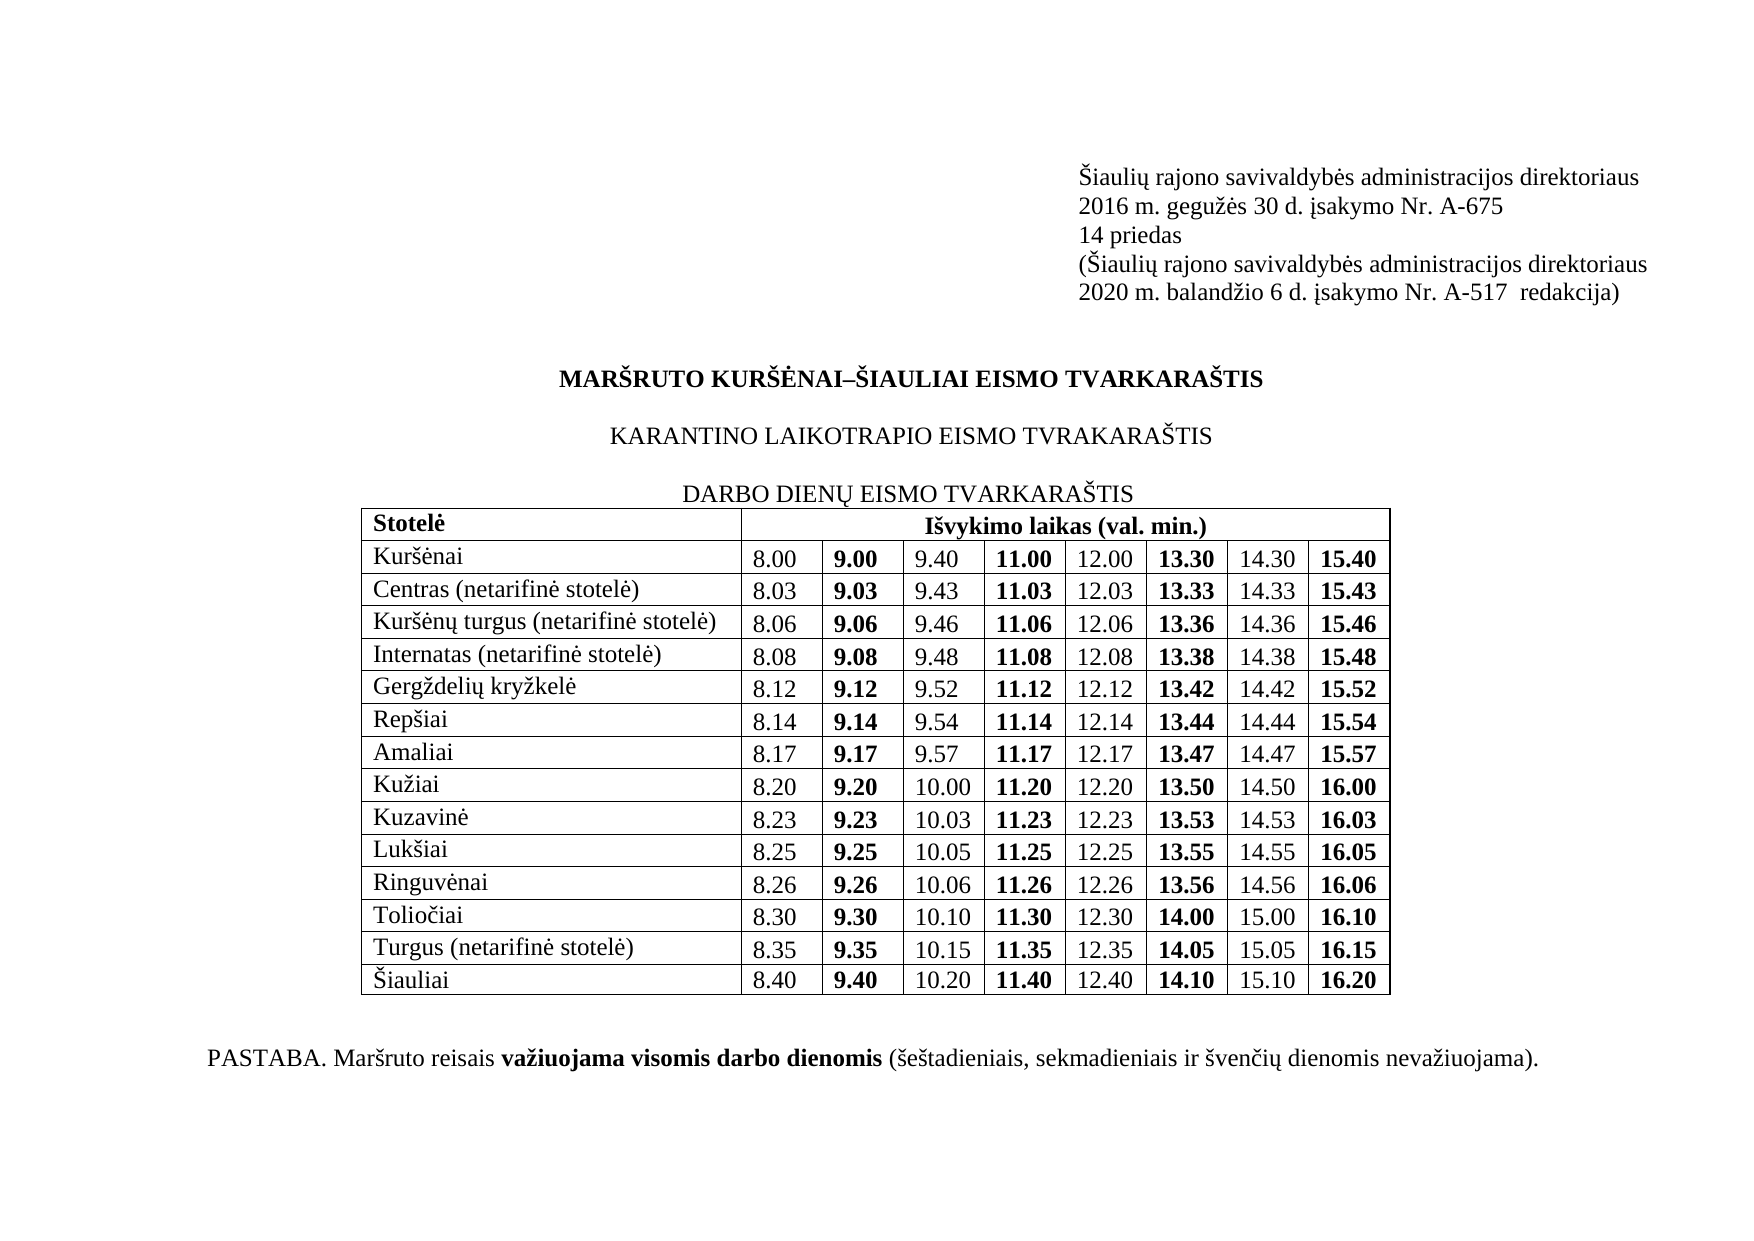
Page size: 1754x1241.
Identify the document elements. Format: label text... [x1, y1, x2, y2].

table_cell 10.10 [904, 900, 984, 931]
table_cell Kuršėnai [362, 541, 741, 573]
table_cell 14.00 [1147, 900, 1227, 931]
table_cell 13.55 [1147, 835, 1227, 866]
table_cell 13.56 [1147, 867, 1227, 899]
table_cell 11.30 [985, 900, 1065, 931]
table_cell 14.30 [1228, 541, 1308, 573]
table_cell 13.47 [1147, 737, 1227, 768]
table_cell 13.44 [1147, 704, 1227, 736]
table_cell Kužiai [362, 769, 741, 801]
table_cell 16.20 [1309, 965, 1389, 994]
table_cell 14.50 [1228, 769, 1308, 801]
table_cell 9.08 [823, 639, 903, 670]
table_cell 14.42 [1228, 671, 1308, 703]
table_cell 11.06 [985, 606, 1065, 638]
table_cell 14.44 [1228, 704, 1308, 736]
table_cell 9.30 [823, 900, 903, 931]
table_cell Kuršėnų turgus (netarifinė stotelė) [362, 606, 741, 638]
table_cell 10.05 [904, 835, 984, 866]
table_cell 11.40 [985, 965, 1065, 994]
table_cell 14.33 [1228, 574, 1308, 605]
table_cell Centras (netarifinė stotelė) [362, 574, 741, 605]
table_cell Repšiai [362, 704, 741, 736]
table_cell 10.20 [904, 965, 984, 994]
table_header Stotelė [362, 509, 741, 540]
table_cell 13.42 [1147, 671, 1227, 703]
text PASTABA. Maršruto reisais važiuojama visomis darbo dienomis (šeštadieniais, sekmadieniais ir švenčių dienomis nevažiuojama). [118, 1043, 1698, 1072]
table_cell 13.33 [1147, 574, 1227, 605]
table_cell 11.26 [985, 867, 1065, 899]
table_cell 9.20 [823, 769, 903, 801]
text 14 priedas [1078, 220, 1698, 249]
table_cell Turgus (netarifinė stotelė) [362, 932, 741, 964]
table_cell 13.38 [1147, 639, 1227, 670]
table_cell 14.53 [1228, 802, 1308, 833]
table_cell 8.35 [742, 932, 822, 964]
table_cell Šiauliai [362, 965, 741, 994]
table_cell 11.08 [985, 639, 1065, 670]
table_cell 9.17 [823, 737, 903, 768]
table_cell 9.14 [823, 704, 903, 736]
table_cell 11.03 [985, 574, 1065, 605]
table_cell 10.00 [904, 769, 984, 801]
table_cell 9.46 [904, 606, 984, 638]
table_cell 15.48 [1309, 639, 1389, 670]
table_cell 15.54 [1309, 704, 1389, 736]
table_cell 13.30 [1147, 541, 1227, 573]
table_cell 8.26 [742, 867, 822, 899]
table_cell 9.52 [904, 671, 984, 703]
table_cell 9.26 [823, 867, 903, 899]
table_cell 8.03 [742, 574, 822, 605]
table_cell 8.30 [742, 900, 822, 931]
text KARANTINO LAIKOTRAPIO EISMO TVRAKARAŠTIS [118, 421, 1698, 450]
table_cell 14.05 [1147, 932, 1227, 964]
table_cell 15.40 [1309, 541, 1389, 573]
table_cell 16.10 [1309, 900, 1389, 931]
table_cell 16.06 [1309, 867, 1389, 899]
table_cell 15.57 [1309, 737, 1389, 768]
table_cell 11.12 [985, 671, 1065, 703]
table_cell 9.48 [904, 639, 984, 670]
table_cell 11.00 [985, 541, 1065, 573]
table_cell 14.36 [1228, 606, 1308, 638]
table_header Išvykimo laikas (val. min.) [742, 509, 1389, 540]
text MARŠRUTO KURŠĖNAI–ŠIAULIAI EISMO TVARKARAŠTIS [118, 364, 1698, 392]
table_cell 16.05 [1309, 835, 1389, 866]
table_cell 11.14 [985, 704, 1065, 736]
table_cell Amaliai [362, 737, 741, 768]
table_cell 12.40 [1066, 965, 1146, 994]
table_cell 8.40 [742, 965, 822, 994]
table_cell 10.06 [904, 867, 984, 899]
table_cell Lukšiai [362, 835, 741, 866]
table_cell 12.08 [1066, 639, 1146, 670]
table_cell 9.43 [904, 574, 984, 605]
table_cell Ringuvėnai [362, 867, 741, 899]
table_cell 12.14 [1066, 704, 1146, 736]
table_cell 12.30 [1066, 900, 1146, 931]
table_cell 8.23 [742, 802, 822, 833]
table_cell 8.12 [742, 671, 822, 703]
table_cell 9.06 [823, 606, 903, 638]
table_cell 10.03 [904, 802, 984, 833]
table_cell 9.40 [904, 541, 984, 573]
table_cell 15.00 [1228, 900, 1308, 931]
table_cell 16.15 [1309, 932, 1389, 964]
table_cell Gergždelių kryžkelė [362, 671, 741, 703]
table_cell 14.55 [1228, 835, 1308, 866]
table_cell 9.54 [904, 704, 984, 736]
table_cell 12.17 [1066, 737, 1146, 768]
table_cell 9.23 [823, 802, 903, 833]
text DARBO DIENŲ EISMO TVARKARAŠTIS [118, 479, 1698, 507]
table_cell 14.10 [1147, 965, 1227, 994]
text 2020 m. balandžio 6 d. įsakymo Nr. A-517 redakcija) [1078, 277, 1698, 306]
table_cell 12.26 [1066, 867, 1146, 899]
text (Šiaulių rajono savivaldybės administracijos direktoriaus [1078, 249, 1698, 277]
table_cell 15.43 [1309, 574, 1389, 605]
table_cell 9.03 [823, 574, 903, 605]
table_cell 14.47 [1228, 737, 1308, 768]
table_cell 8.25 [742, 835, 822, 866]
table_cell 11.23 [985, 802, 1065, 833]
table_cell Internatas (netarifinė stotelė) [362, 639, 741, 670]
table_cell 10.15 [904, 932, 984, 964]
table_cell 11.17 [985, 737, 1065, 768]
table_cell 14.56 [1228, 867, 1308, 899]
table_cell 8.17 [742, 737, 822, 768]
table_cell 9.57 [904, 737, 984, 768]
table_cell 11.25 [985, 835, 1065, 866]
table_cell 9.00 [823, 541, 903, 573]
text 2016 m. gegužės 30 d. įsakymo Nr. A-675 [1078, 191, 1698, 220]
table_cell 8.20 [742, 769, 822, 801]
table_cell 15.05 [1228, 932, 1308, 964]
table_cell 13.50 [1147, 769, 1227, 801]
table_cell 12.23 [1066, 802, 1146, 833]
table_cell 12.12 [1066, 671, 1146, 703]
table_cell 8.00 [742, 541, 822, 573]
table_cell 16.03 [1309, 802, 1389, 833]
table_cell 16.00 [1309, 769, 1389, 801]
table_cell 12.25 [1066, 835, 1146, 866]
table_cell 12.06 [1066, 606, 1146, 638]
table_cell 8.08 [742, 639, 822, 670]
table_cell 15.52 [1309, 671, 1389, 703]
table_cell 9.12 [823, 671, 903, 703]
table_cell 15.10 [1228, 965, 1308, 994]
table_cell 9.25 [823, 835, 903, 866]
table_cell 12.03 [1066, 574, 1146, 605]
table_cell 13.36 [1147, 606, 1227, 638]
table_cell 11.35 [985, 932, 1065, 964]
table_cell 11.20 [985, 769, 1065, 801]
table_cell 12.00 [1066, 541, 1146, 573]
table_cell 15.46 [1309, 606, 1389, 638]
table_cell 12.35 [1066, 932, 1146, 964]
table_cell Kuzavinė [362, 802, 741, 833]
table_cell 9.40 [823, 965, 903, 994]
table_cell 14.38 [1228, 639, 1308, 670]
table_cell Toliočiai [362, 900, 741, 931]
table_cell 12.20 [1066, 769, 1146, 801]
text Šiaulių rajono savivaldybės administracijos direktoriaus [1078, 162, 1698, 191]
table_cell 9.35 [823, 932, 903, 964]
table_cell 8.06 [742, 606, 822, 638]
table_cell 13.53 [1147, 802, 1227, 833]
table_cell 8.14 [742, 704, 822, 736]
